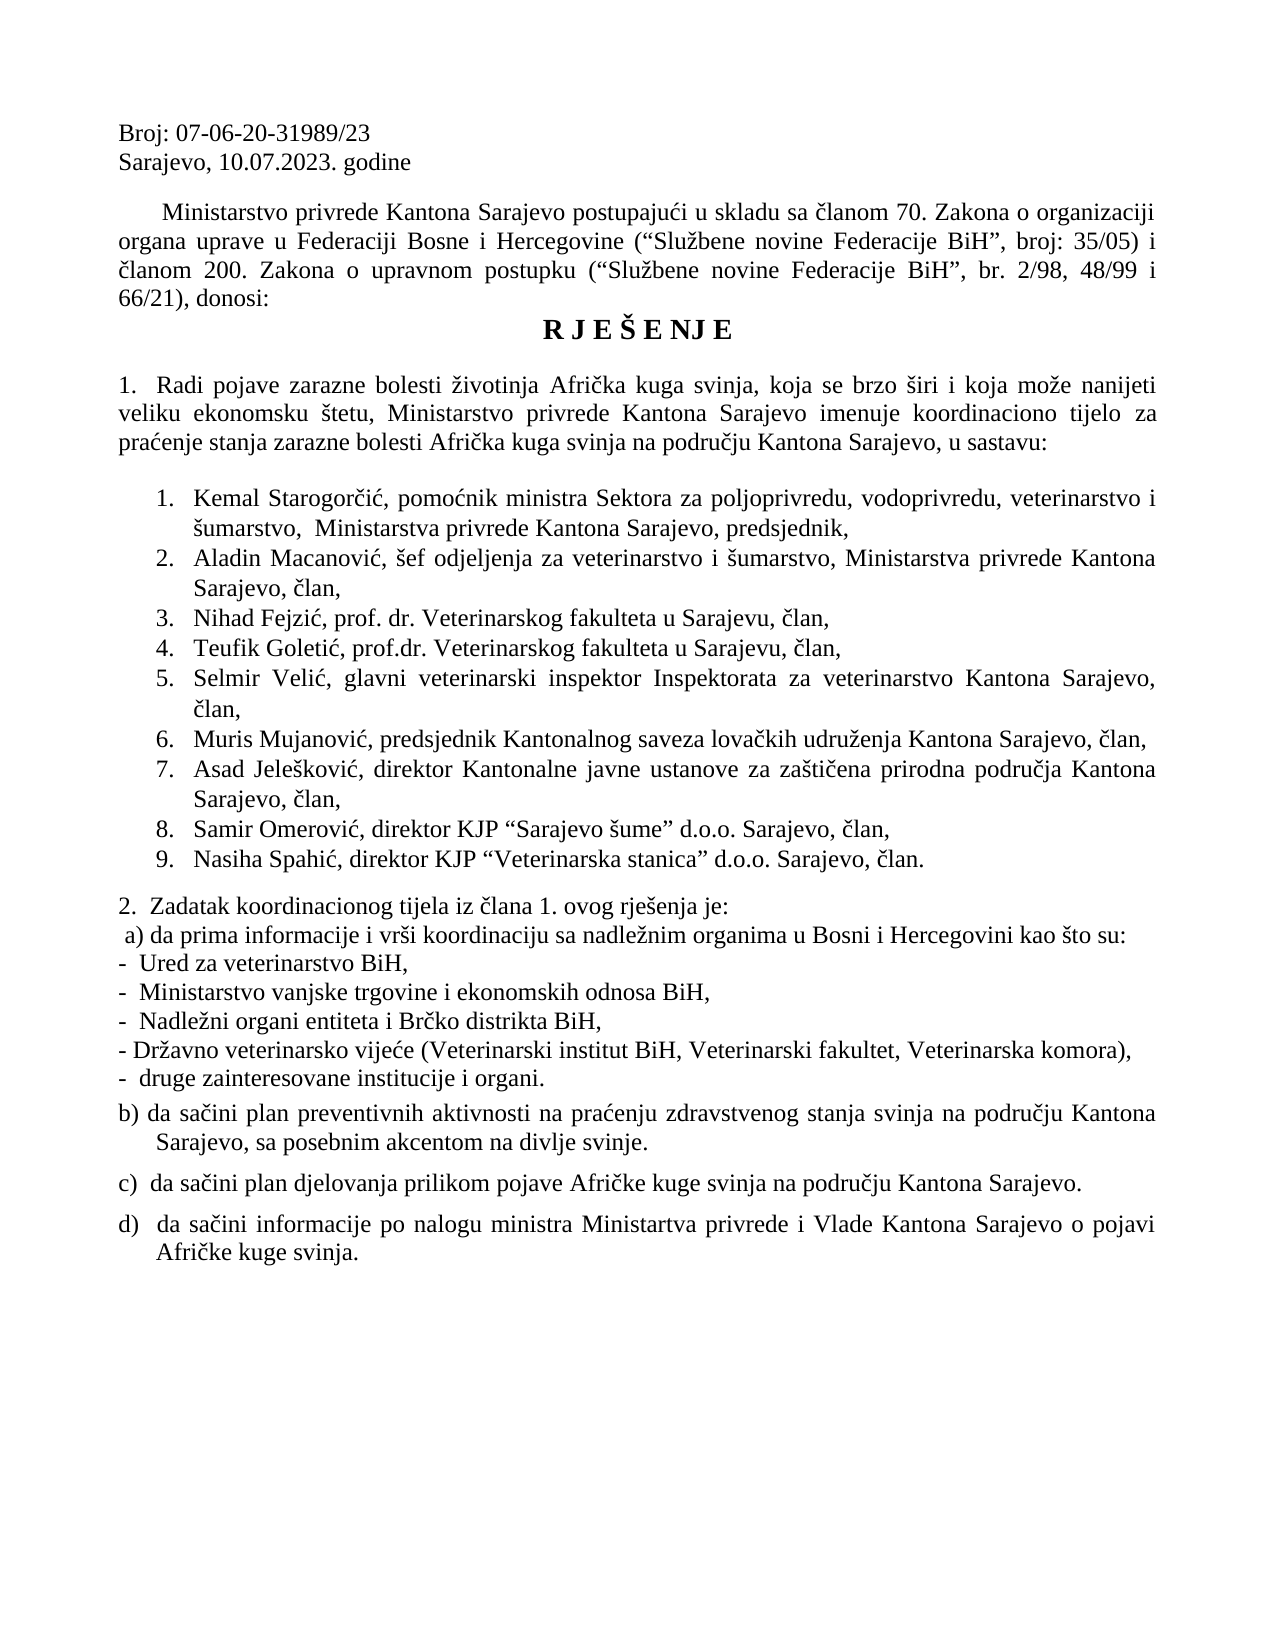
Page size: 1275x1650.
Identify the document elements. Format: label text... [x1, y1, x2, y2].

list Nasiha Spahić, direktor KJP “Veterinarska stanica” d.o.o. Sarajevo, član. [156, 844, 1157, 873]
text Broj: 07-06-20-31989/23 [118, 118, 1157, 147]
list Samir Omerović, direktor KJP “Sarajevo šume” d.o.o. Sarajevo, član, [156, 814, 1157, 843]
text - Ured za veterinarstvo BiH, [118, 948, 1157, 977]
text c) da sačini plan djelovanja prilikom pojave Afričke kuge svinja na području Kantona Sarajevo. [118, 1168, 1157, 1197]
text a) da prima informacije i vrši koordinaciju sa nadležnim organima u Bosni i Hercegovini kao što su: [118, 920, 1157, 948]
text Ministarstvo privrede Kantona Sarajevo postupajući u skladu sa članom 70. Zakona o organizaciji organa uprave u Federaciji Bosne i Hercegovine (“Službene novine Federacije BiH”, broj: 35/05) i članom 200. Zakona o upravnom postupku (“Službene novine Federacije BiH”, br. 2/98, 48/99 i 66/21), donosi: [118, 197, 1157, 312]
text - Ministarstvo vanjske trgovine i ekonomskih odnosa BiH, [118, 977, 1157, 1006]
list Kemal Starogorčić, pomoćnik ministra Sektora za poljoprivredu, vodoprivredu, veterinarstvo i šumarstvo, Ministarstva privrede Kantona Sarajevo, predsjednik, [156, 483, 1157, 542]
text d) da sačini informacije po nalogu ministra Ministartva privrede i Vlade Kantona Sarajevo o pojavi Afričke kuge svinja. [118, 1209, 1157, 1266]
list Muris Mujanović, predsjednik Kantonalnog saveza lovačkih udruženja Kantona Sarajevo, član, [156, 724, 1157, 752]
text b) da sačini plan preventivnih aktivnosti na praćenju zdravstvenog stanja svinja na području Kantona Sarajevo, sa posebnim akcentom na divlje svinje. [118, 1098, 1157, 1156]
text - druge zainteresovane institucije i organi. [118, 1063, 1157, 1092]
text R J E Š E NJ E [118, 312, 1157, 346]
text 1. Radi pojave zarazne bolesti životinja Afrička kuga svinja, koja se brzo širi i koja može nanijeti veliku ekonomsku štetu, Ministarstvo privrede Kantona Sarajevo imenuje koordinaciono tijelo za praćenje stanja zarazne bolesti Afrička kuga svinja na području Kantona Sarajevo, u sastavu: [118, 370, 1157, 456]
text 2. Zadatak koordinacionog tijela iz člana 1. ovog rješenja je: [118, 891, 1157, 920]
list Selmir Velić, glavni veterinarski inspektor Inspektorata za veterinarstvo Kantona Sarajevo, član, [156, 663, 1157, 722]
text - Nadležni organi entiteta i Brčko distrikta BiH, [118, 1006, 1157, 1035]
list Asad Jelešković, direktor Kantonalne javne ustanove za zaštičena prirodna područja Kantona Sarajevo, član, [156, 754, 1157, 813]
text Sarajevo, 10.07.2023. godine [118, 147, 1157, 176]
list Teufik Goletić, prof.dr. Veterinarskog fakulteta u Sarajevu, član, [156, 633, 1157, 662]
text - Državno veterinarsko vijeće (Veterinarski institut BiH, Veterinarski fakultet, Veterinarska komora), [118, 1035, 1157, 1063]
list Nihad Fejzić, prof. dr. Veterinarskog fakulteta u Sarajevu, član, [156, 603, 1157, 632]
list Aladin Macanović, šef odjeljenja za veterinarstvo i šumarstvo, Ministarstva privrede Kantona Sarajevo, član, [156, 543, 1157, 602]
